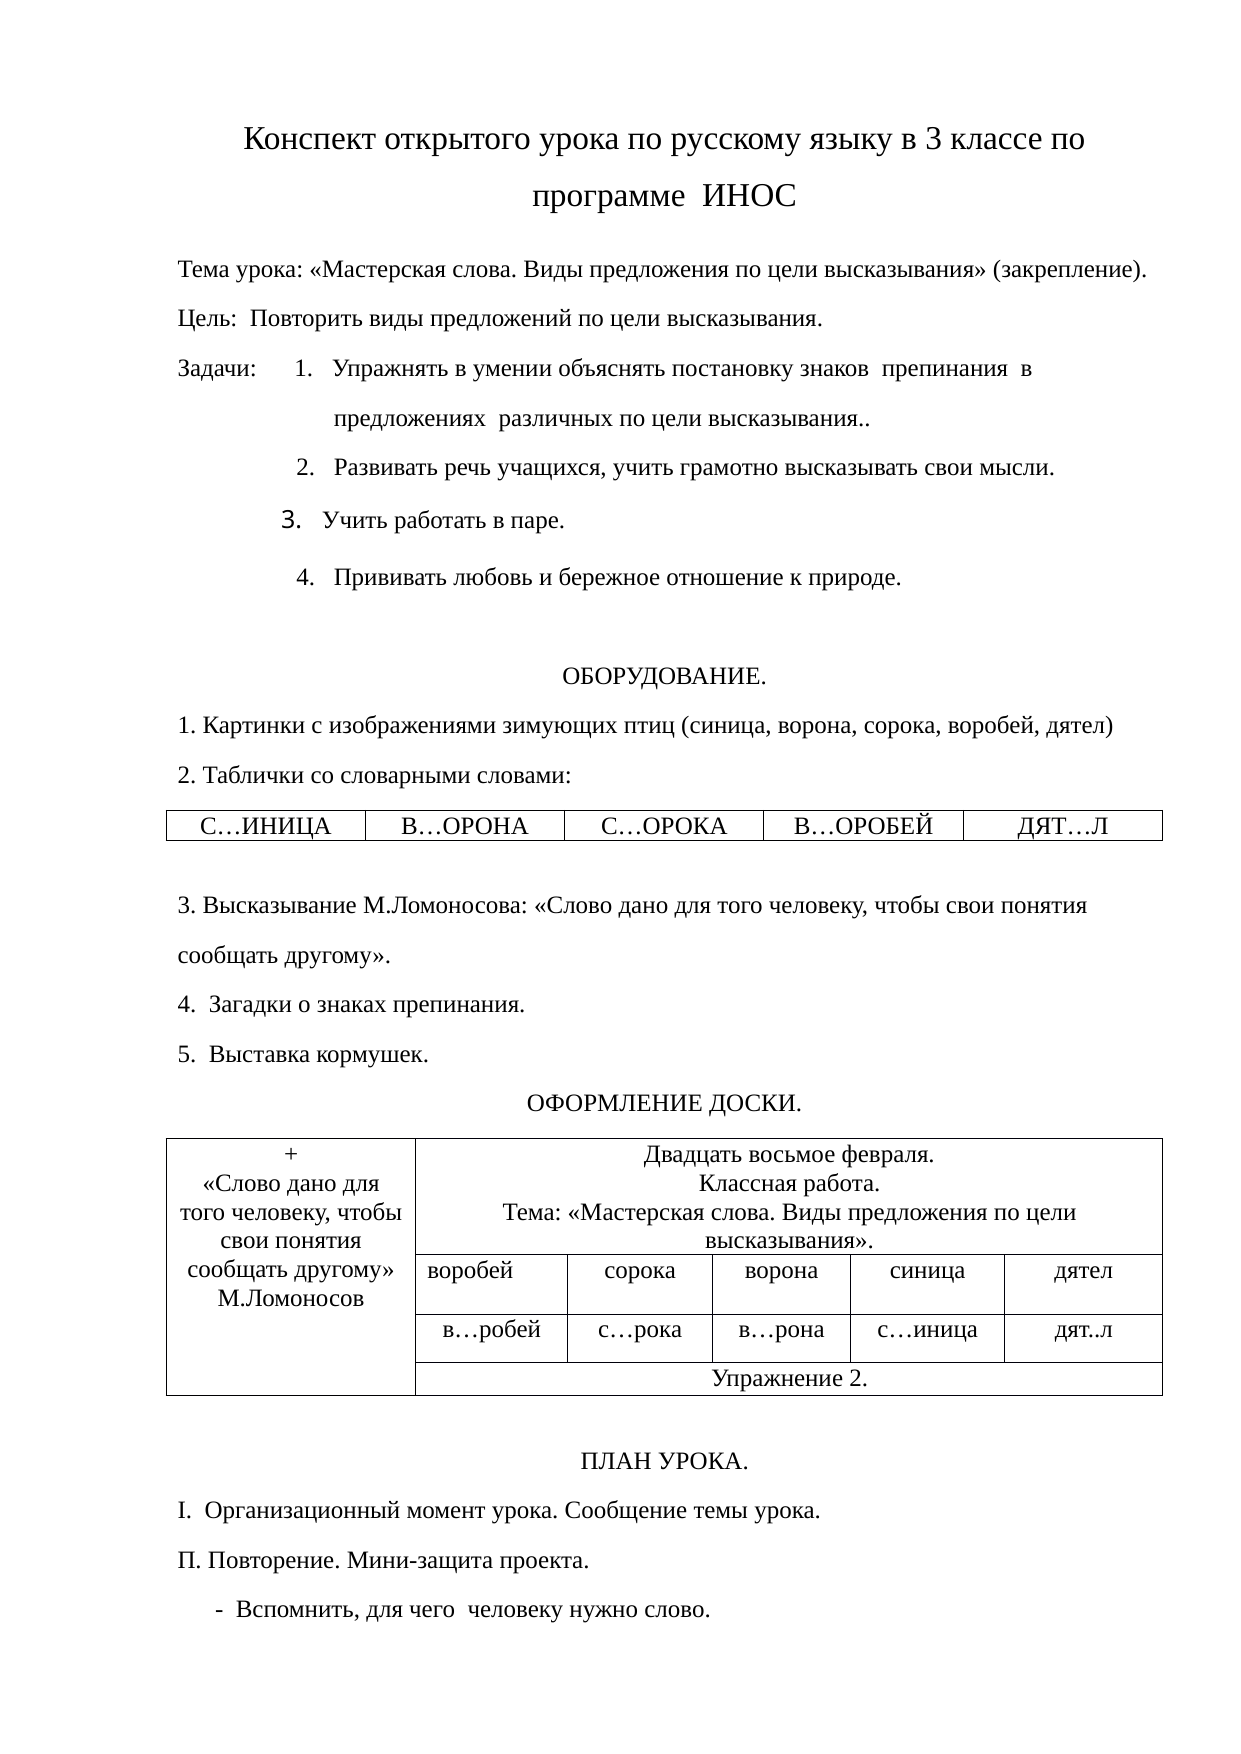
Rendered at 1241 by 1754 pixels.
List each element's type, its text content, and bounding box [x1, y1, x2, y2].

text предложениях различных по цели высказывания.. [177, 403, 1152, 431]
text Цель: Повторить виды предложений по цели высказывания. [177, 303, 1152, 332]
table_header В…ОРОБЕЙ [764, 811, 963, 839]
text 4. Загадки о знаках препинания. [177, 989, 1152, 1018]
text ОБОРУДОВАНИЕ. [177, 661, 1152, 690]
table_cell сорока [568, 1255, 712, 1313]
text П. Повторение. Мини-защита проекта. [177, 1545, 1152, 1574]
table_header С…ИНИЦА [167, 811, 365, 839]
table_header С…ОРОКА [565, 811, 763, 839]
table_cell синица [851, 1255, 1004, 1313]
text 2. Развивать речь учащихся, учить грамотно высказывать свои мысли. [177, 452, 1152, 481]
text сообщать другому». [177, 940, 1152, 968]
table_header + «Слово дано для того человеку, чтобы свои понятия сообщать другому» М.Ломоносов [167, 1139, 415, 1395]
text 5. Выставка кормушек. [177, 1039, 1152, 1068]
text Тема урока: «Мастерская слова. Виды предложения по цели высказывания» (закрепление). [177, 254, 1152, 283]
table_cell в…рона [713, 1315, 850, 1362]
text ПЛАН УРОКА. [177, 1446, 1152, 1474]
text - Вспомнить, для чего человеку нужно слово. [177, 1594, 1152, 1623]
text 1. Картинки с изображениями зимующих птиц (синица, ворона, сорока, воробей, дятел) [177, 711, 1152, 739]
table_cell с…рока [568, 1315, 712, 1362]
text I. Организационный момент урока. Сообщение темы урока. [177, 1495, 1152, 1524]
table_header ДЯТ…Л [964, 811, 1162, 839]
table_cell Упражнение 2. [416, 1363, 1162, 1395]
table_header В…ОРОНА [366, 811, 564, 839]
table_cell ворона [713, 1255, 850, 1313]
text 3. Высказывание М.Ломоносова: «Слово дано для того человеку, чтобы свои понятия [177, 890, 1152, 919]
text 3. Учить работать в паре. [177, 502, 1152, 536]
text 4. Прививать любовь и бережное отношение к природе. [177, 562, 1152, 591]
text Задачи: 1. Упражнять в умении объяснять постановку знаков препинания в [177, 353, 1152, 382]
table_cell воробей [416, 1255, 567, 1313]
text Конспект открытого урока по русскому языку в 3 классе по программе ИНОС [177, 118, 1152, 214]
table_cell дятел [1005, 1255, 1162, 1313]
table_header Двадцать восьмое февраля. Классная работа. Тема: «Мастерская слова. Виды предложения по цели высказывания». [416, 1139, 1162, 1254]
table_cell с…иница [851, 1315, 1004, 1362]
text 2. Таблички со словарными словами: [177, 760, 1152, 789]
table_cell дят..л [1005, 1315, 1162, 1362]
text ОФОРМЛЕНИЕ ДОСКИ. [177, 1088, 1152, 1117]
table_cell в…робей [416, 1315, 567, 1362]
